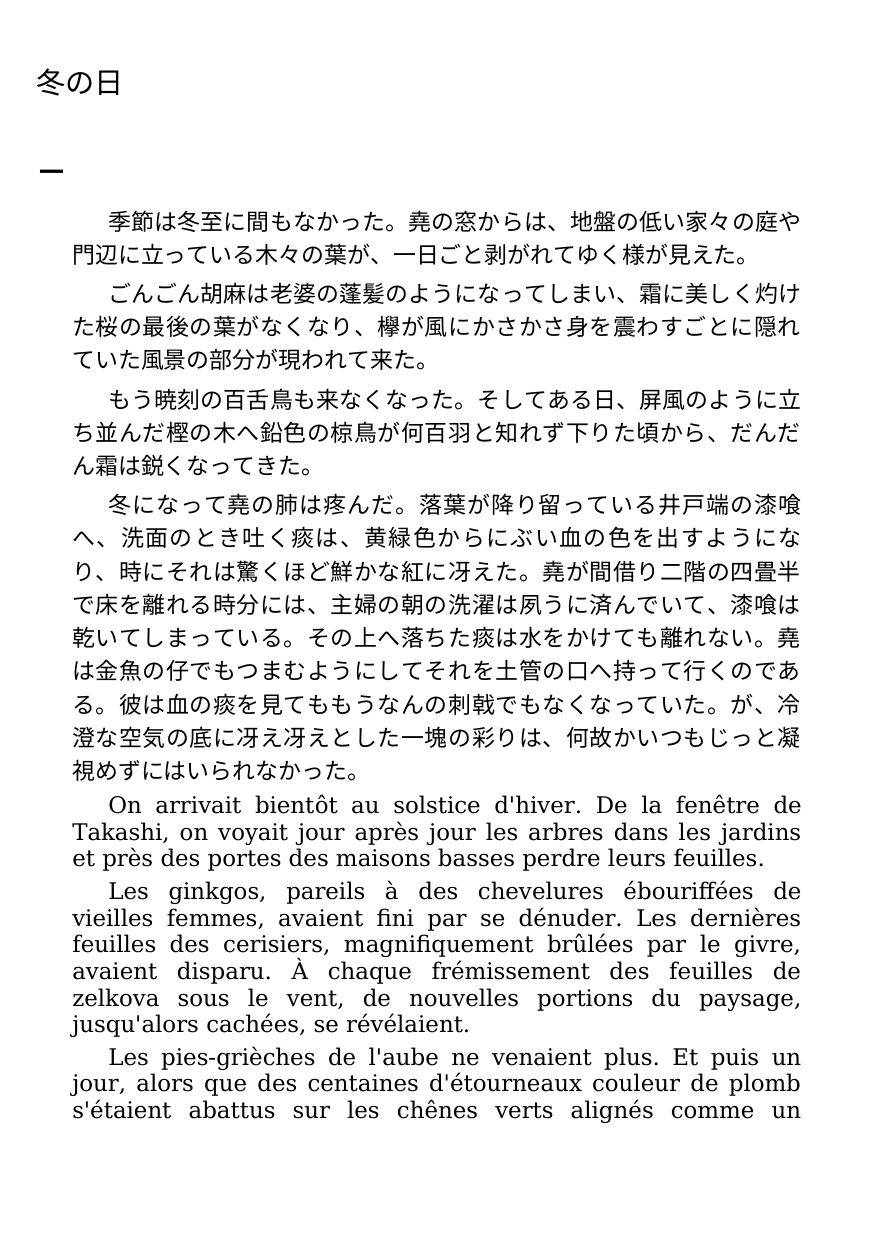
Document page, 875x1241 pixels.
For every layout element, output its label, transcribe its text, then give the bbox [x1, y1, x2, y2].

text Les pies-grièches de l'aube ne venaient plus. Et puis un jour, alors que des centaines d'étourneaux couleur de plomb s'étaient abattus sur les chênes verts alignés comme un [72, 1044, 802, 1124]
subtitle 一 [36, 149, 838, 192]
text Les ginkgos, pareils à des chevelures ébouriffées de vieilles femmes, avaient fini par se dénuder. Les dernières feuilles des cerisiers, magnifiquement brûlées par le givre, avaient disparu. À chaque frémissement des feuilles de zelkova sous le vent, de nouvelles portions du paysage, jusqu'alors cachées, se révélaient. [72, 878, 802, 1038]
text ごんごん胡麻は老婆の蓬髪のようになってしまい、霜に美しく灼けた桜の最後の葉がなくなり、欅が風にかさかさ身を震わすごとに隠れていた風景の部分が現われて来た。 [72, 276, 802, 376]
text 冬になって堯の肺は疼んだ。落葉が降り留っている井戸端の漆喰へ、洗面のとき吐く痰は、黄緑色からにぶい血の色を出すようになり、時にそれは驚くほど鮮かな紅に冴えた。堯が間借り二階の四畳半で床を離れる時分には、主婦の朝の洗濯は夙うに済んでいて、漆喰は乾いてしまっている。その上へ落ちた痰は水をかけても離れない。堯は金魚の仔でもつまむようにしてそれを土管の口へ持って行くのである。彼は血の痰を見てももうなんの刺戟でもなくなっていた。が、冷澄な空気の底に冴え冴えとした一塊の彩りは、何故かいつもじっと凝視めずにはいられなかった。 [72, 487, 802, 786]
text 季節は冬至に間もなかった。堯の窓からは、地盤の低い家々の庭や門辺に立っている木々の葉が、一日ごと剥がれてゆく様が見えた。 [72, 203, 802, 270]
text On arrivait bientôt au solstice d'hiver. De la fenêtre de Takashi, on voyait jour après jour les arbres dans les jardins et près des portes des maisons basses perdre leurs feuilles. [72, 792, 802, 872]
subtitle 冬の日 [36, 60, 838, 102]
text もう暁刻の百舌鳥も来なくなった。そしてある日、屏風のように立ち並んだ樫の木へ鉛色の椋鳥が何百羽と知れず下りた頃から、だんだん霜は鋭くなってきた。 [72, 381, 802, 481]
